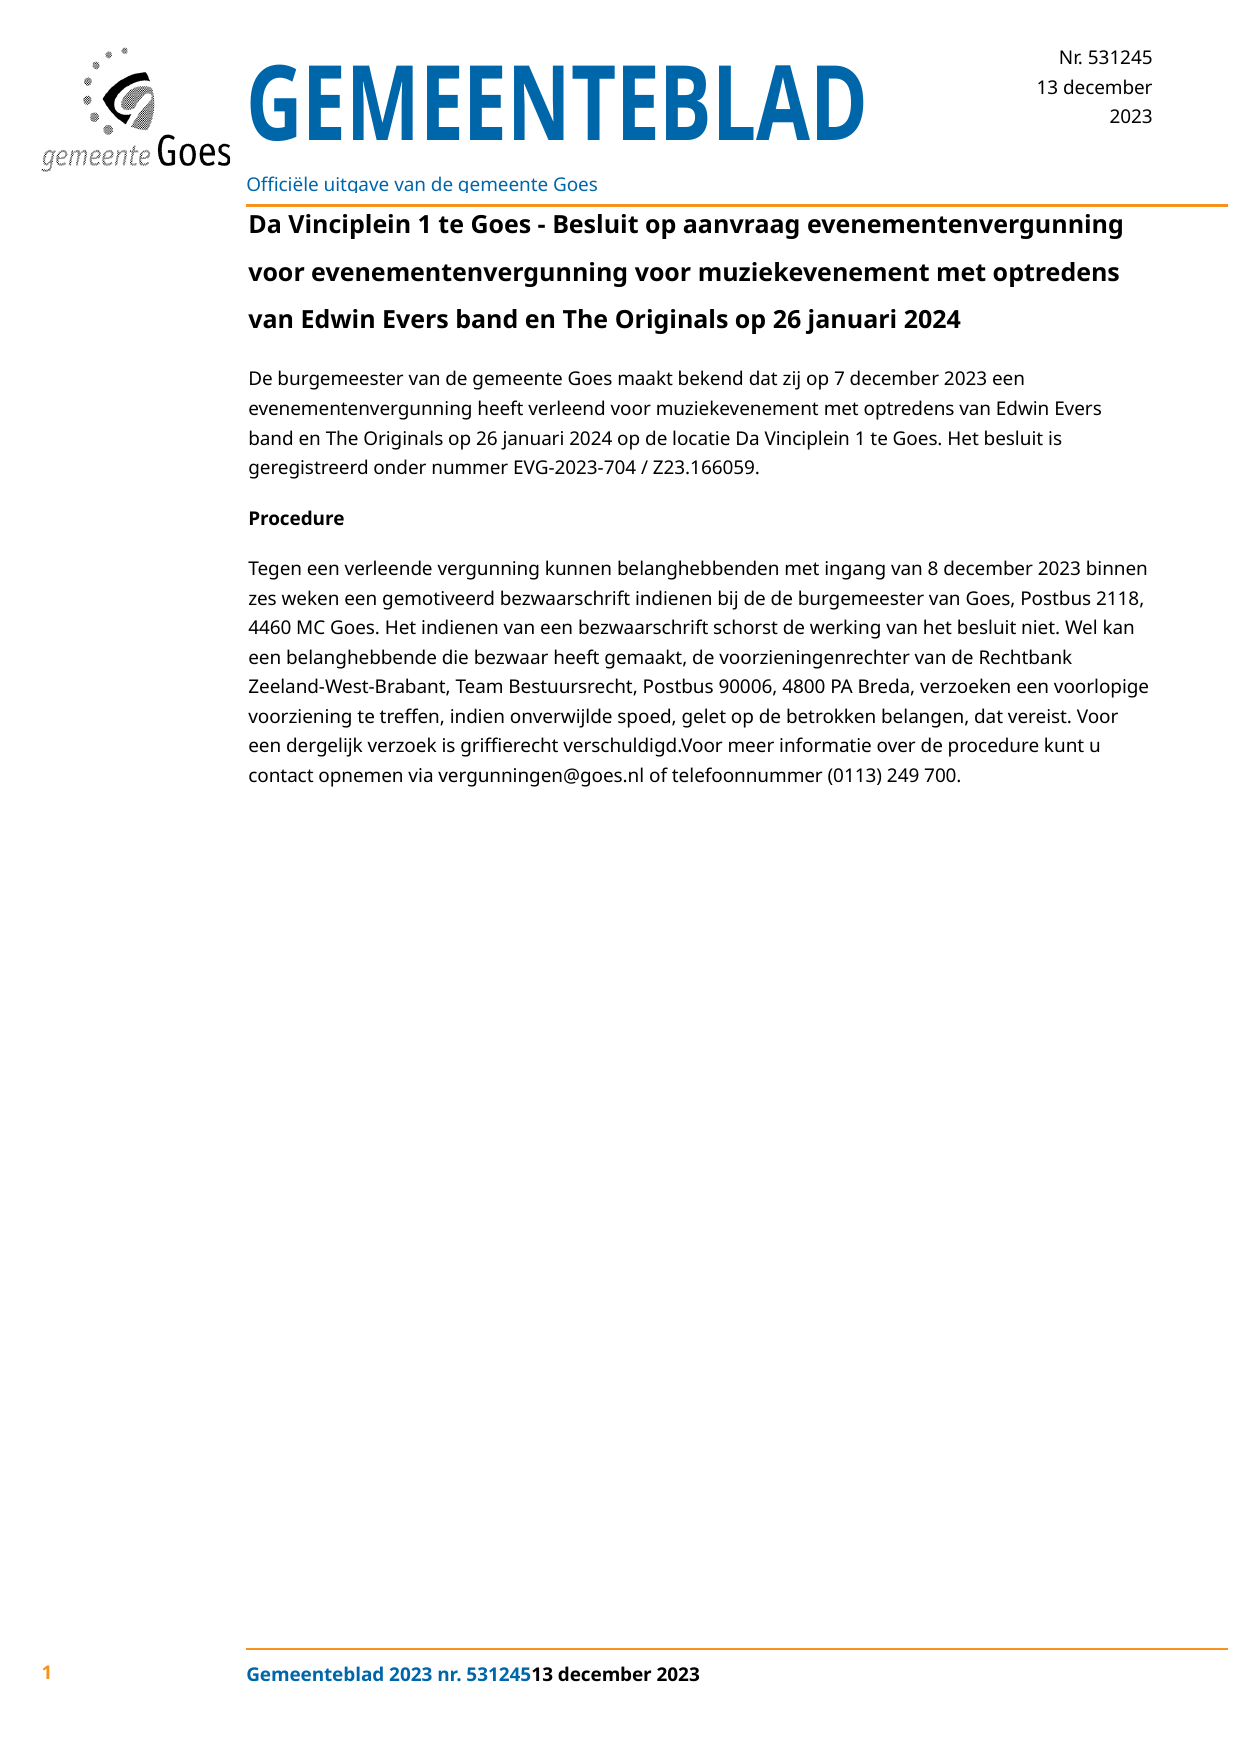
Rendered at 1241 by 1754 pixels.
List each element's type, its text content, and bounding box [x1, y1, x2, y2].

text De burgemeester van de gemeente Goes maakt bekend dat zij op 7 december 2023 een evenementenvergunning heeft verleend voor muziekevenement met optredens van Edwin Evers band en The Originals op 26 januari 2024 op de locatie Da Vinciplein 1 te Goes. Het besluit is geregistreerd onder nummer EVG-2023-704 / Z23.166059. [248, 366, 1152, 480]
picture [41, 47, 231, 172]
text Procedure [248, 505, 1152, 530]
text Tegen een verleende vergunning kunnen belanghebbenden met ingang van 8 december 2023 binnen zes weken een gemotiveerd bezwaarschrift indienen bij de de burgemeester van Goes, Postbus 2118, 4460 MC Goes. Het indienen van een bezwaarschrift schorst de werking van het besluit niet. Wel kan een belanghebbende die bezwaar heeft gemaakt, de voorzieningenrechter van de Rechtbank Zeeland-West-Brabant, Team Bestuursrecht, Postbus 90006, 4800 PA Breda, verzoeken een voorlopige voorziening te treffen, indien onverwijlde spoed, gelet op de betrokken belangen, dat vereist. Voor een dergelijk verzoek is griffierecht verschuldigd.Voor meer informatie over de procedure kunt u contact opnemen via vergunningen@goes.nl of telefoonnummer (0113) 249 700. [248, 555, 1152, 788]
text Da Vinciplein 1 te Goes - Besluit op aanvraag evenementenvergunning voor evenementenvergunning voor muziekevenement met optredens van Edwin Evers band en The Originals op 26 januari 2024 [248, 207, 1152, 336]
